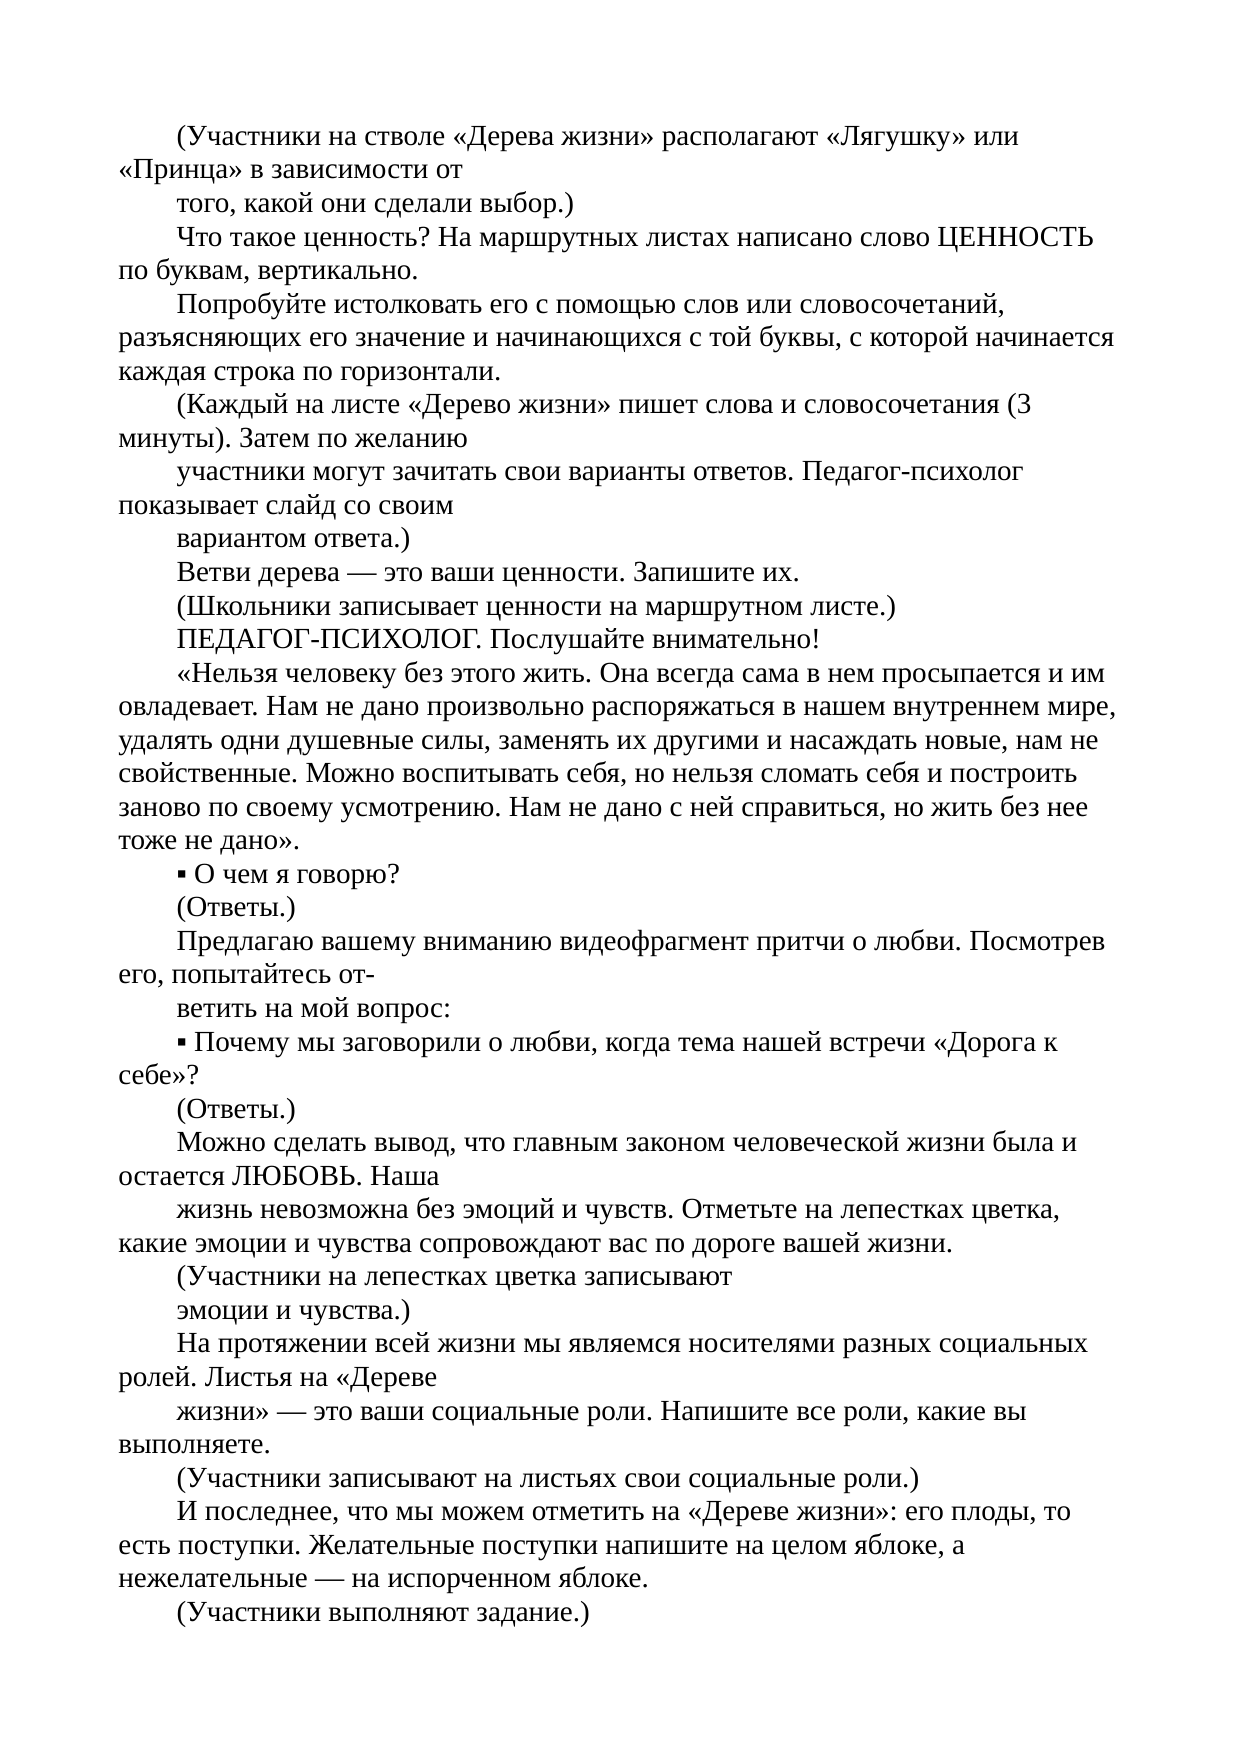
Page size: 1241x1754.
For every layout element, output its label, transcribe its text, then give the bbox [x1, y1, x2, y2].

text (Каждый на листе «Дерево жизни» пишет слова и словосочетания (3 минуты). Затем по желанию [118, 386, 1122, 453]
text Предлагаю вашему вниманию видеофрагмент притчи о любви. Посмотрев его, попытайтесь от- [118, 923, 1122, 990]
text ПЕДАГОГ-ПСИХОЛОГ. Послушайте внимательно! [118, 621, 1122, 655]
text И последнее, что мы можем отметить на «Дереве жизни»: его плоды, то есть поступки. Желательные поступки напишите на целом яблоке, а нежелательные — на испорченном яблоке. [118, 1493, 1122, 1594]
text участники могут зачитать свои варианты ответов. Педагог-психолог показывает слайд со своим [118, 453, 1122, 521]
text эмоции и чувства.) [118, 1292, 1122, 1326]
text (Участники на стволе «Дерева жизни» располагают «Лягушку» или «Принца» в зависимости от [118, 118, 1122, 185]
text «Нельзя человеку без этого жить. Она всегда сама в нем просыпается и им овладевает. Нам не дано произвольно распоряжаться в нашем внутреннем мире, удалять одни душевные силы, заменять их другими и насаждать новые, нам не свойственные. Можно воспитывать себя, но нельзя сломать себя и построить заново по своему усмотрению. Нам не дано с ней справиться, но жить без нее тоже не дано». [118, 655, 1122, 856]
text Ветви дерева — это ваши ценности. Запишите их. [118, 554, 1122, 588]
text ▪ О чем я говорю? [118, 856, 1122, 889]
text (Участники на лепестках цветка записывают [118, 1258, 1122, 1292]
text того, какой они сделали выбор.) [118, 185, 1122, 219]
text Попробуйте истолковать его с помощью слов или словосочетаний, разъясняющих его значение и начинающихся с той буквы, с которой начинается каждая строка по горизонтали. [118, 286, 1122, 386]
text Можно сделать вывод, что главным законом человеческой жизни была и остается ЛЮБОВЬ. Наша [118, 1124, 1122, 1191]
text жизни» — это ваши социальные роли. Напишите все роли, какие вы выполняете. [118, 1393, 1122, 1460]
text жизнь невозможна без эмоций и чувств. Отметьте на лепестках цветка, какие эмоции и чувства сопровождают вас по дороге вашей жизни. [118, 1191, 1122, 1258]
text (Ответы.) [118, 889, 1122, 923]
text (Участники записывают на листьях свои социальные роли.) [118, 1460, 1122, 1493]
text (Ответы.) [118, 1091, 1122, 1124]
text вариантом ответа.) [118, 521, 1122, 554]
text ветить на мой вопрос: [118, 990, 1122, 1024]
text ▪ Почему мы заговорили о любви, когда тема нашей встречи «Дорога к себе»? [118, 1024, 1122, 1091]
text (Участники выполняют задание.) [118, 1594, 1122, 1627]
text (Школьники записывает ценности на маршрутном листе.) [118, 588, 1122, 621]
text На протяжении всей жизни мы являемся носителями разных социальных ролей. Листья на «Дереве [118, 1326, 1122, 1393]
text Что такое ценность? На маршрутных листах написано слово ЦЕННОСТЬ по буквам, вертикально. [118, 219, 1122, 286]
